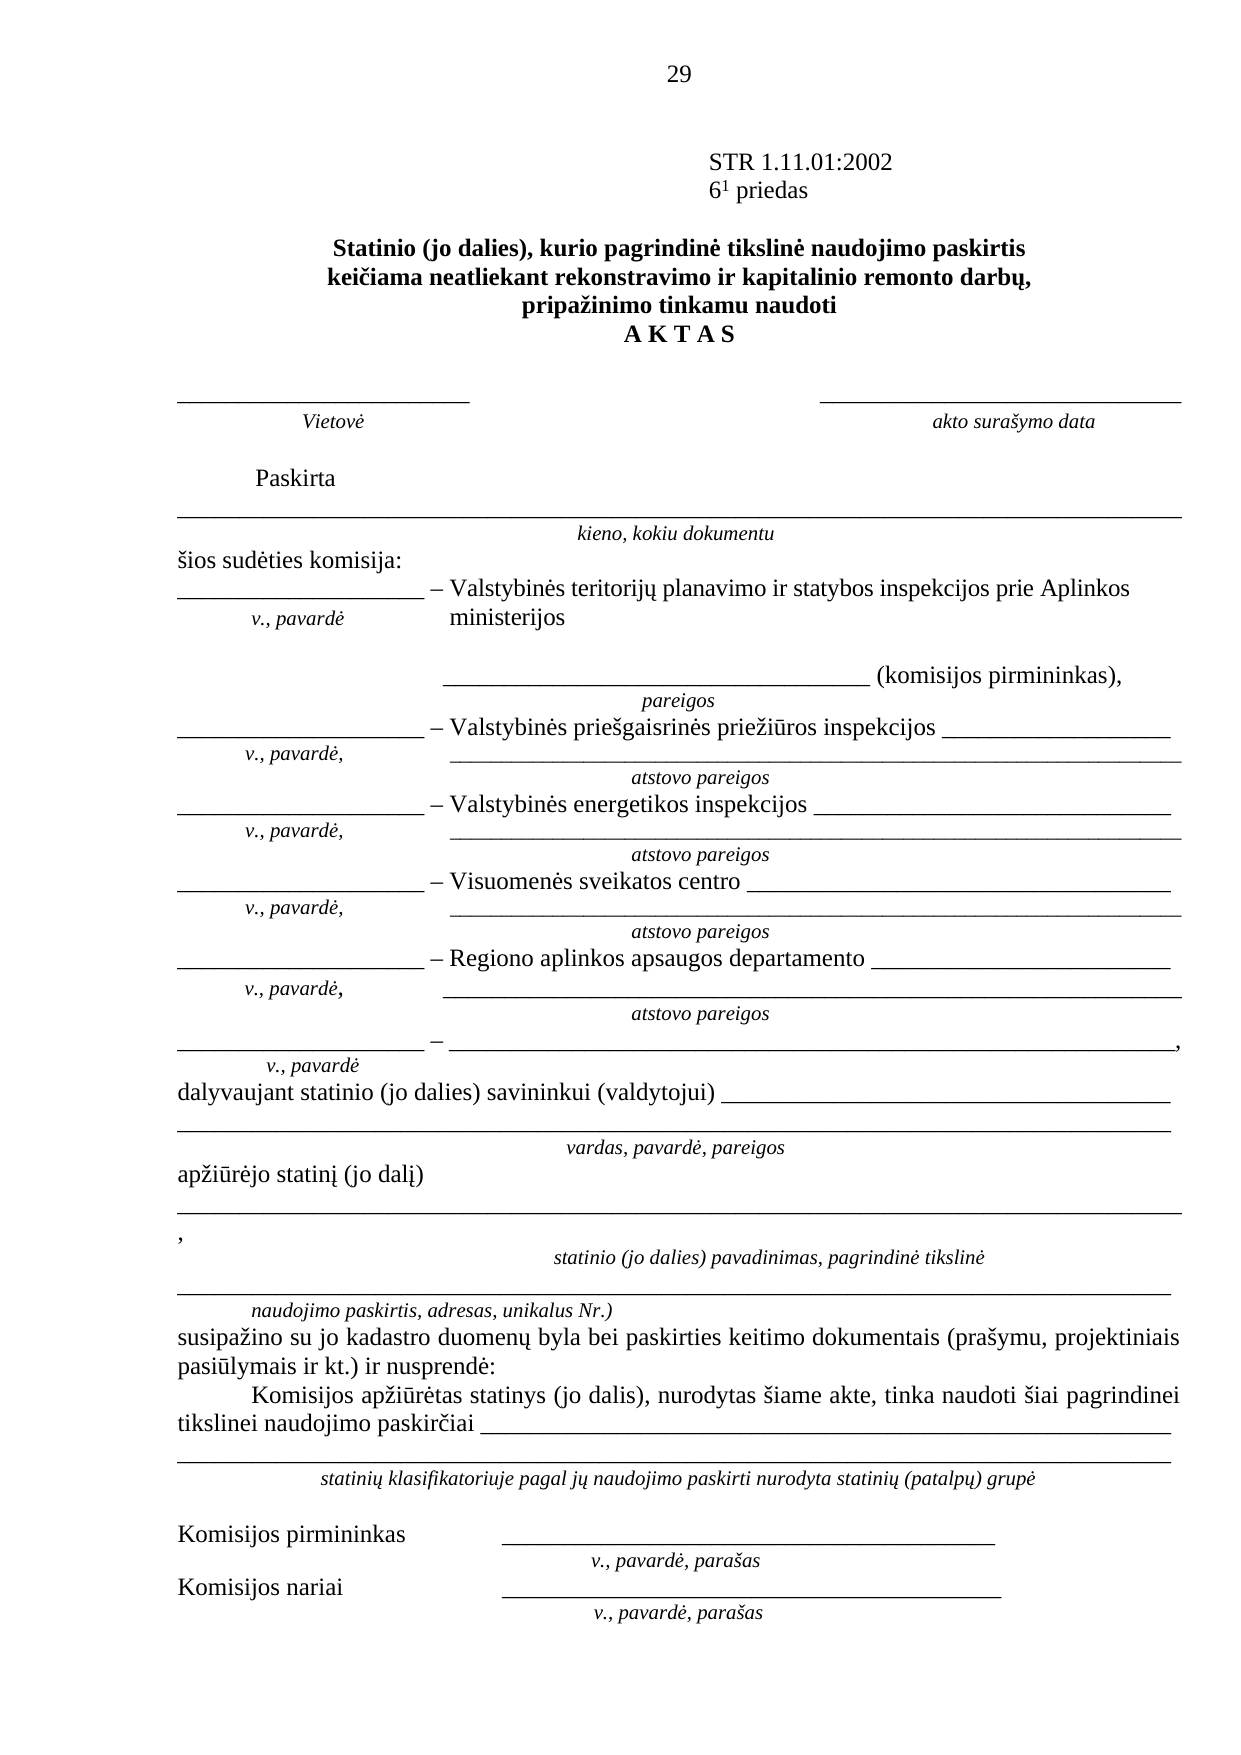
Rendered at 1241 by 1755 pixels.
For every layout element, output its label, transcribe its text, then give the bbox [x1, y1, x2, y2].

text – Regiono aplinkos apsaugos departamento [177, 943, 1181, 972]
text statinių klasifikatoriuje pagal jų naudojimo paskirti nurodyta statinių (patalpų) grupė [177, 1466, 1181, 1490]
text – Visuomenės sveikatos centro [177, 866, 1181, 895]
text – Valstybinės teritorijų planavimo ir statybos inspekcijos prie Aplinkos [177, 573, 1181, 602]
text – , [177, 1025, 1181, 1053]
text Vietovė akto surašymo data [177, 406, 1181, 434]
text vardas, pavardė, pareigos [177, 1135, 1181, 1159]
text v., pavardė ministerijos [177, 602, 1181, 631]
text atstovo pareigos [631, 919, 1181, 943]
text (komisijos pirmininkas), [443, 660, 1181, 688]
text susipažino su jo kadastro duomenų byla bei paskirties keitimo dokumentais (prašymu, projektiniais pasiūlymais ir kt.) ir nusprendė: [177, 1322, 1181, 1380]
text naudojimo paskirtis, adresas, unikalus Nr.) [177, 1298, 1181, 1322]
text v., pavardė, parašas [177, 1547, 1181, 1572]
text atstovo pareigos [631, 765, 1181, 789]
text šios sudėties komisija: [177, 545, 1181, 573]
text v., pavardė, [177, 818, 1181, 842]
text dalyvaujant statinio (jo dalies) savininkui (valdytojui) [177, 1077, 1181, 1106]
text 61 priedas [177, 176, 1181, 204]
text Komisijos nariai [177, 1572, 1181, 1600]
text pareigos [177, 688, 1181, 712]
text Paskirta [177, 463, 1181, 517]
text Komisijos pirmininkas [177, 1519, 1181, 1547]
text atstovo pareigos [631, 842, 1181, 866]
text – Valstybinės priešgaisrinės priežiūros inspekcijos [177, 712, 1181, 741]
text Komisijos apžiūrėtas statinys (jo dalis), nurodytas šiame akte, tinka naudoti šiai pagrindinei tikslinei naudojimo paskirčiai [177, 1380, 1181, 1437]
text pripažinimo tinkamu naudoti [177, 291, 1181, 319]
text apžiūrėjo statinį (jo dalį) , [177, 1214, 1181, 1245]
text v., pavardė, [177, 972, 1181, 1001]
text – Valstybinės energetikos inspekcijos [177, 789, 1181, 818]
text AKTAS [177, 319, 1181, 348]
text v., pavardė, parašas [177, 1600, 1181, 1624]
text v., pavardė [177, 1053, 1181, 1077]
text statinio (jo dalies) pavadinimas, pagrindinė tikslinė [480, 1245, 1181, 1269]
text kieno, kokiu dokumentu [177, 521, 1181, 545]
text atstovo pareigos [631, 1001, 1181, 1025]
text Statinio (jo dalies), kurio pagrindinė tikslinė naudojimo paskirtis [177, 233, 1181, 262]
text keičiama neatliekant rekonstravimo ir kapitalinio remonto darbų, [177, 262, 1181, 291]
text apžiūrėjo statinį (jo dalį) , [177, 1159, 1181, 1213]
text STR 1.11.01:2002 [177, 147, 1181, 176]
text v., pavardė, [177, 741, 1181, 765]
text v., pavardė, [177, 895, 1181, 919]
